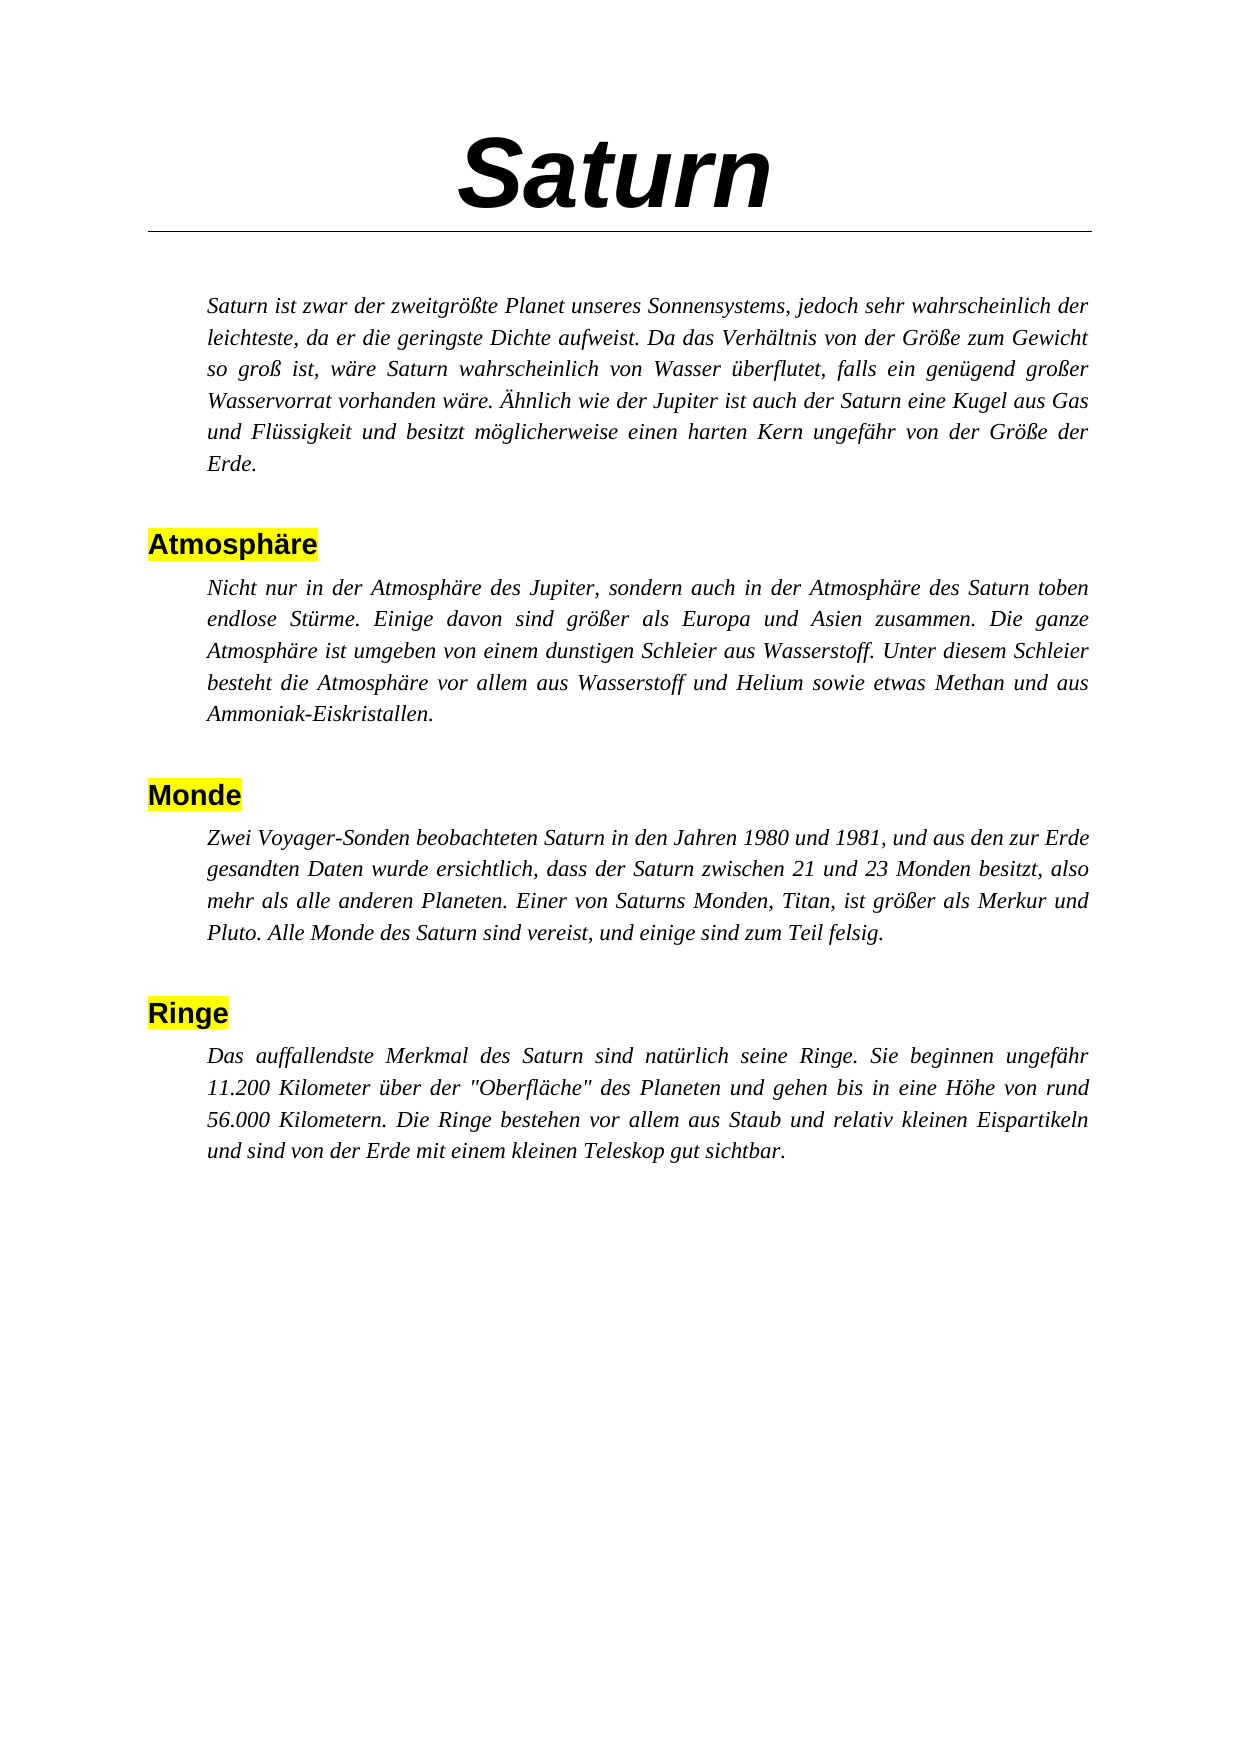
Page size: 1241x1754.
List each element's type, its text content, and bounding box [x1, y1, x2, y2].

text Nicht nur in der Atmosphäre des Jupiter, sondern auch in der Atmosphäre des Saturn toben endlose Stürme. Einige davon sind größer als Europa und Asien zusammen. Die ganze Atmosphäre ist umgeben von einem dunstigen Schleier aus Wasserstoff. Unter diesem Schleier besteht die Atmosphäre vor allem aus Wasserstoff und Helium sowie etwas Methan und aus Ammoniak-Eiskristallen. [207, 574, 1092, 726]
text Saturn ist zwar der zweitgrößte Planet unseres Sonnensystems, jedoch sehr wahrscheinlich der leichteste, da er die geringste Dichte aufweist. Da das Verhältnis von der Größe zum Gewicht so groß ist, wäre Saturn wahrscheinlich von Wasser überflutet, falls ein genügend großer Wasservorrat vorhanden wäre. Ähnlich wie der Jupiter ist auch der Saturn eine Kugel aus Gas und Flüssigkeit und besitzt möglicherweise einen harten Kern ungefähr von der Größe der Erde. [207, 292, 1092, 476]
text Zwei Voyager-Sonden beobachteten Saturn in den Jahren 1980 und 1981, und aus den zur Erde gesandten Daten wurde ersichtlich, dass der Saturn zwischen 21 und 23 Monden besitzt, also mehr als alle anderen Planeten. Einer von Saturns Monden, Titan, ist größer als Merkur und Pluto. Alle Monde des Saturn sind vereist, und einige sind zum Teil felsig. [207, 824, 1092, 945]
text Das auffallendste Merkmal des Saturn sind natürlich seine Ringe. Sie beginnen ungefähr 11.200 Kilometer über der "Oberfläche" des Planeten und gehen bis in eine Höhe von rund 56.000 Kilometern. Die Ringe bestehen vor allem aus Staub und relativ kleinen Eispartikeln und sind von der Erde mit einem kleinen Teleskop gut sichtbar. [207, 1042, 1092, 1163]
subtitle Atmosphäre [148, 527, 1092, 561]
subtitle Saturn [148, 114, 1092, 231]
subtitle Monde [148, 777, 1092, 811]
subtitle Ringe [229, 996, 1092, 1029]
